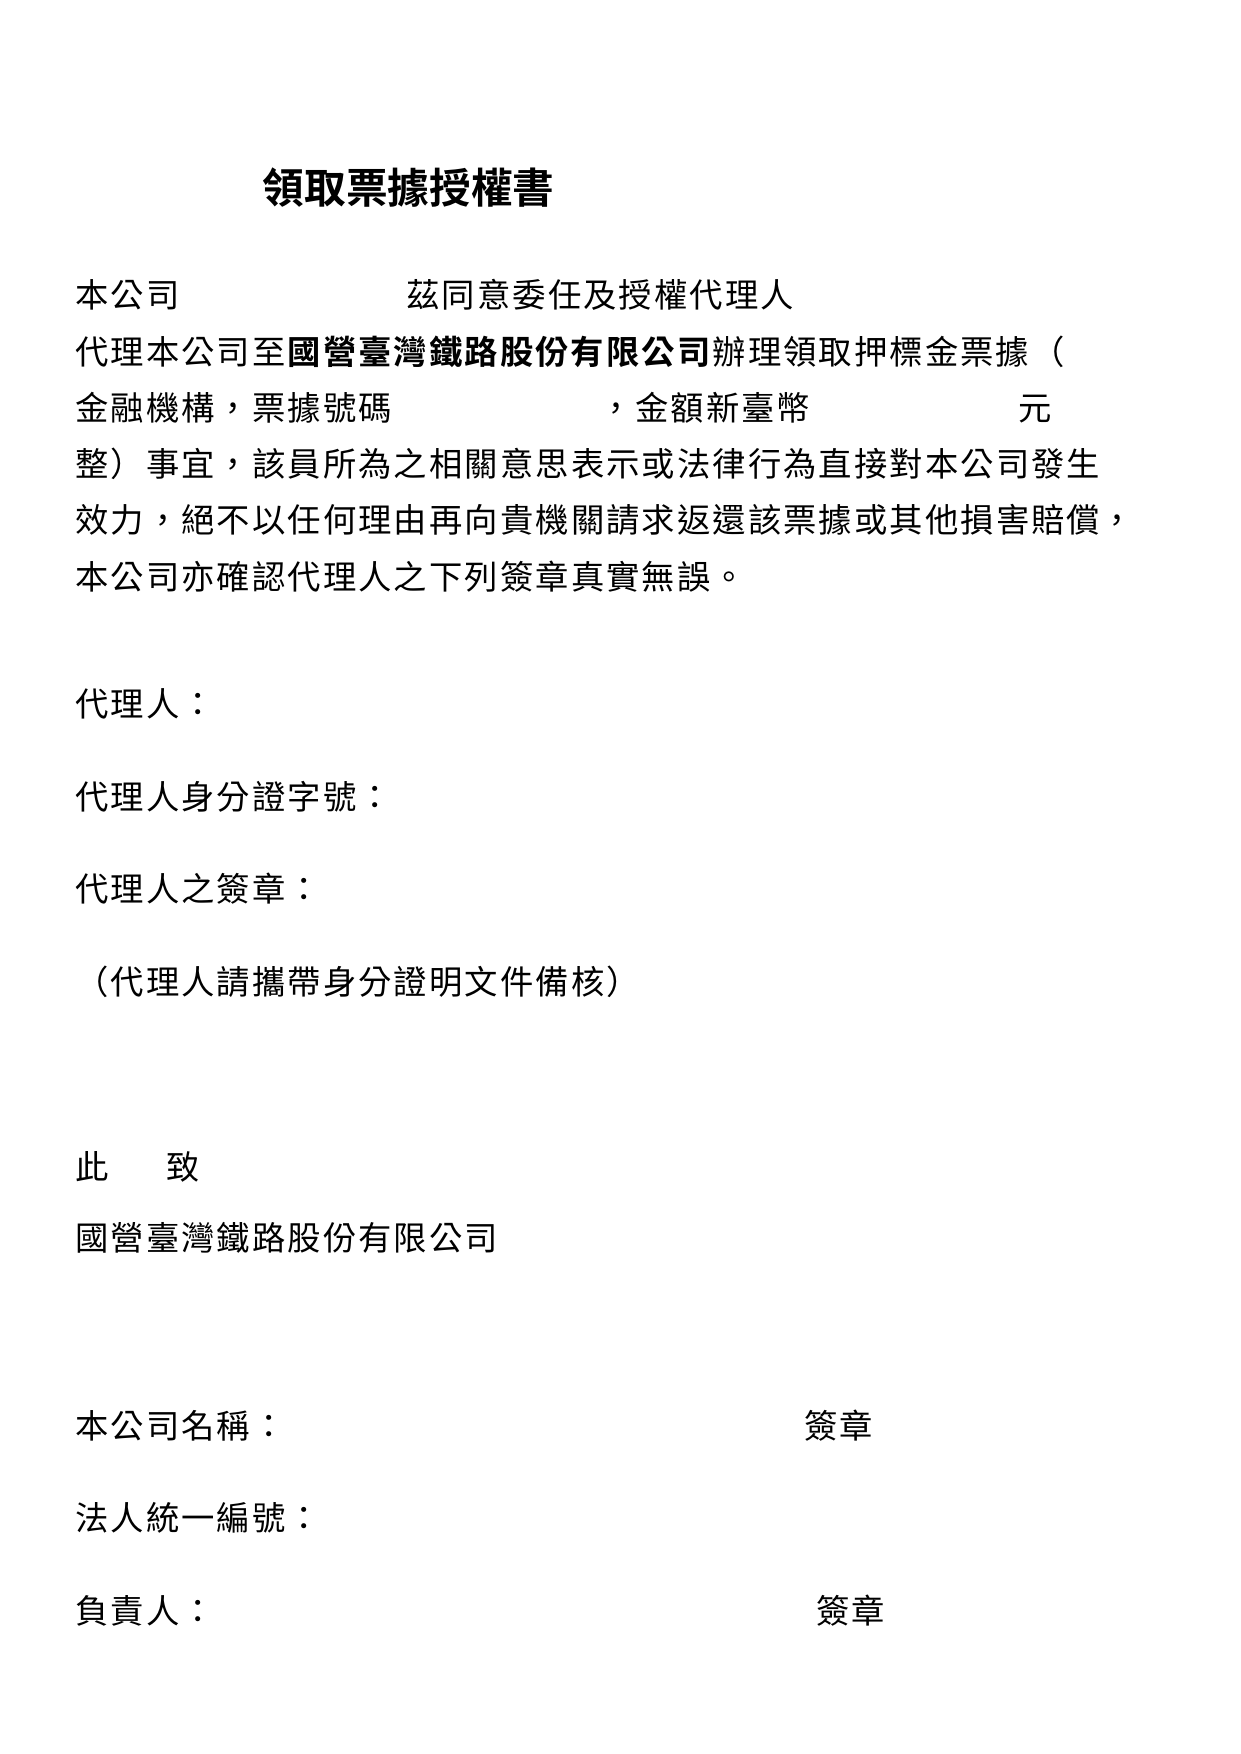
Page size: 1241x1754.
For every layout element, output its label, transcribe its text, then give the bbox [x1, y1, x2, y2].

text 領取票據授權書 [262, 143, 937, 206]
text 代理人身分證字號： [75, 753, 1051, 816]
text 國營臺灣鐵路股份有限公司 [75, 1216, 1073, 1259]
text 此 致 [75, 1123, 1000, 1186]
text 代理人之簽章： [75, 846, 1051, 908]
text 本公司名稱： 簽章 [75, 1382, 1000, 1444]
text 負責人： 簽章 [75, 1567, 1000, 1629]
text 法人統一編號： [75, 1474, 1000, 1537]
text （代理人請攜帶身分證明文件備核） [75, 938, 1051, 1001]
text 本公司 茲同意委任及授權代理人 代理本公司至國營臺灣鐵路股份有限公司辦理領取押標金票據（ 金融機構，票據號碼 ，金額新臺幣 元整）事宜，該員所為之相關意思表示或法律行為直接對本公司發生效力，絕不以任何理由再向貴機關請求返還該票據或其他損害賠償，本公司亦確認代理人之下列簽章真實無誤。 [75, 263, 1121, 600]
text 代理人： [75, 661, 1051, 723]
